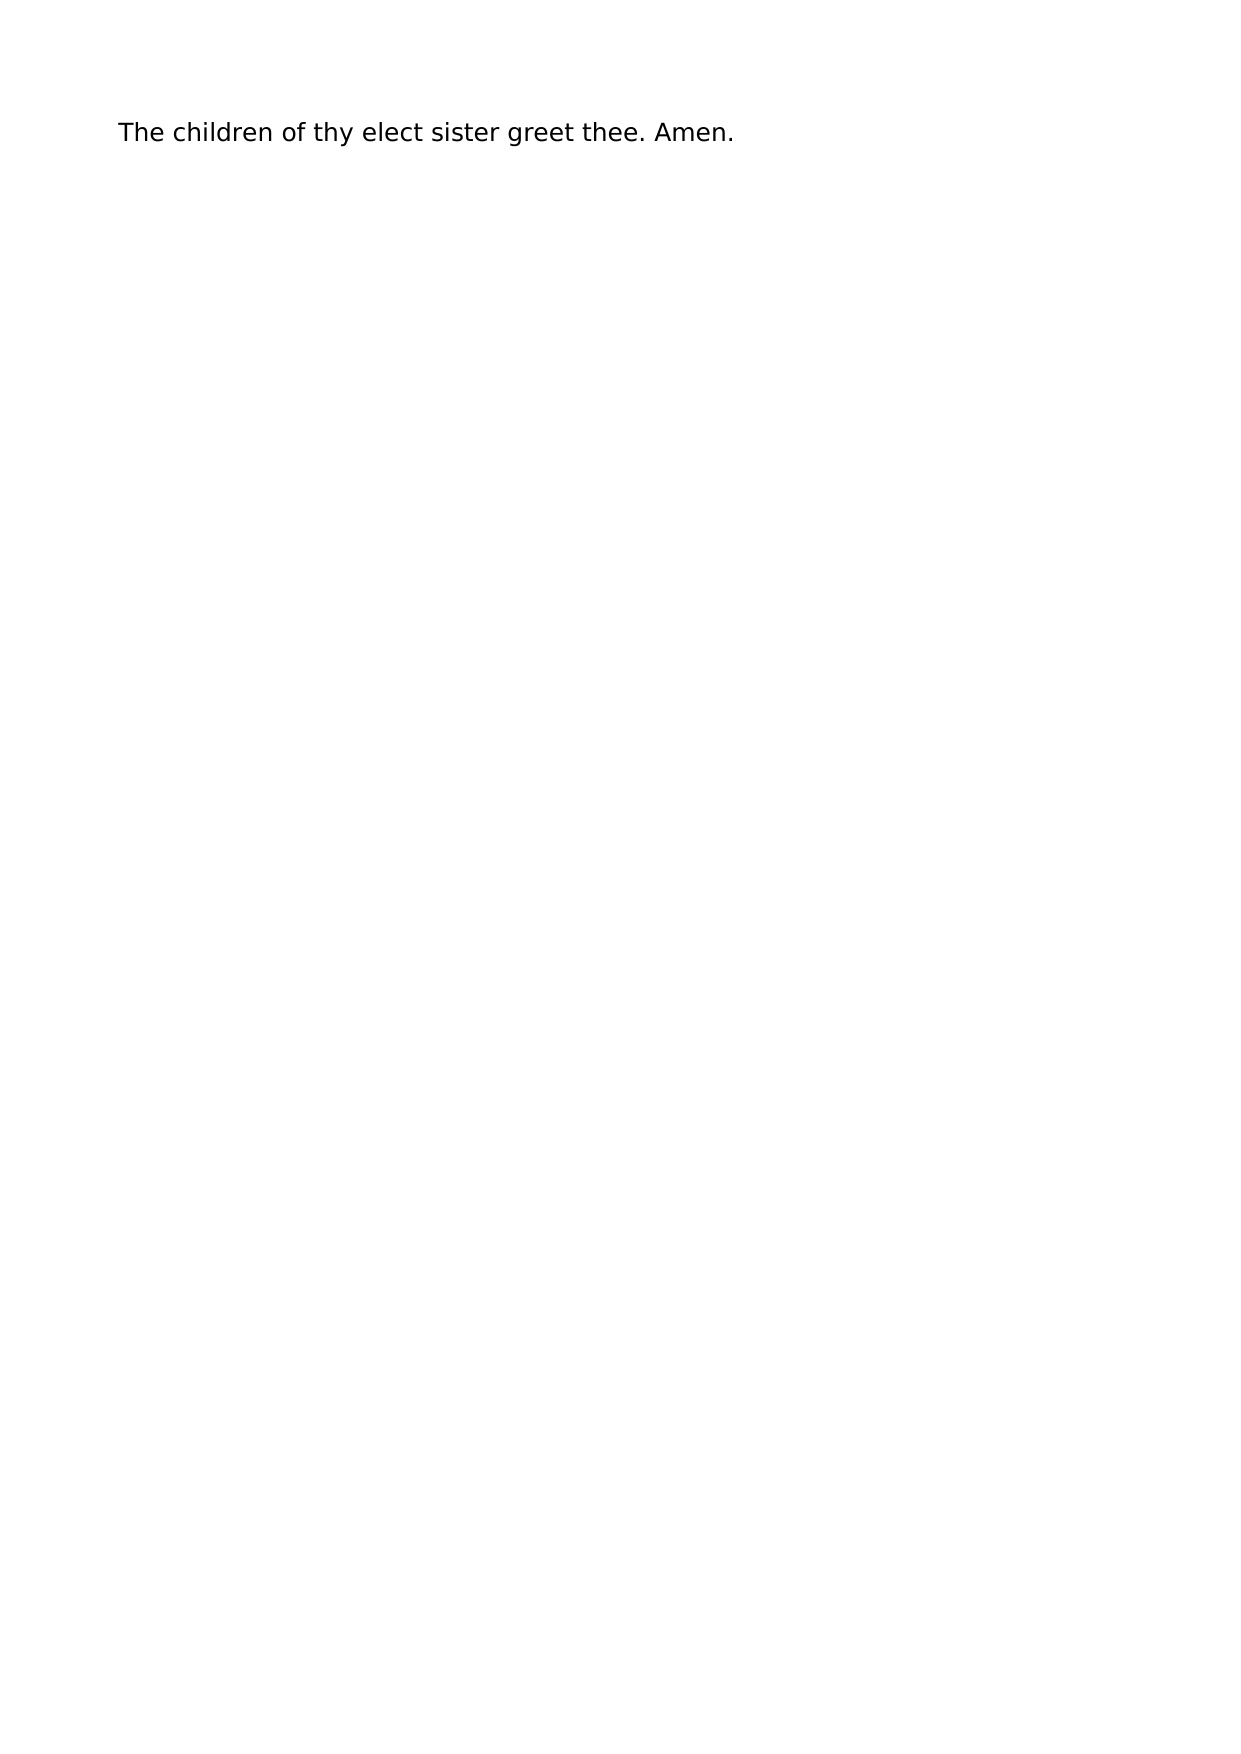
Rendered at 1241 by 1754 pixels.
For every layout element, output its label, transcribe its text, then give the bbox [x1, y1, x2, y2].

text The children of thy elect sister greet thee. Amen. [118, 118, 1122, 147]
